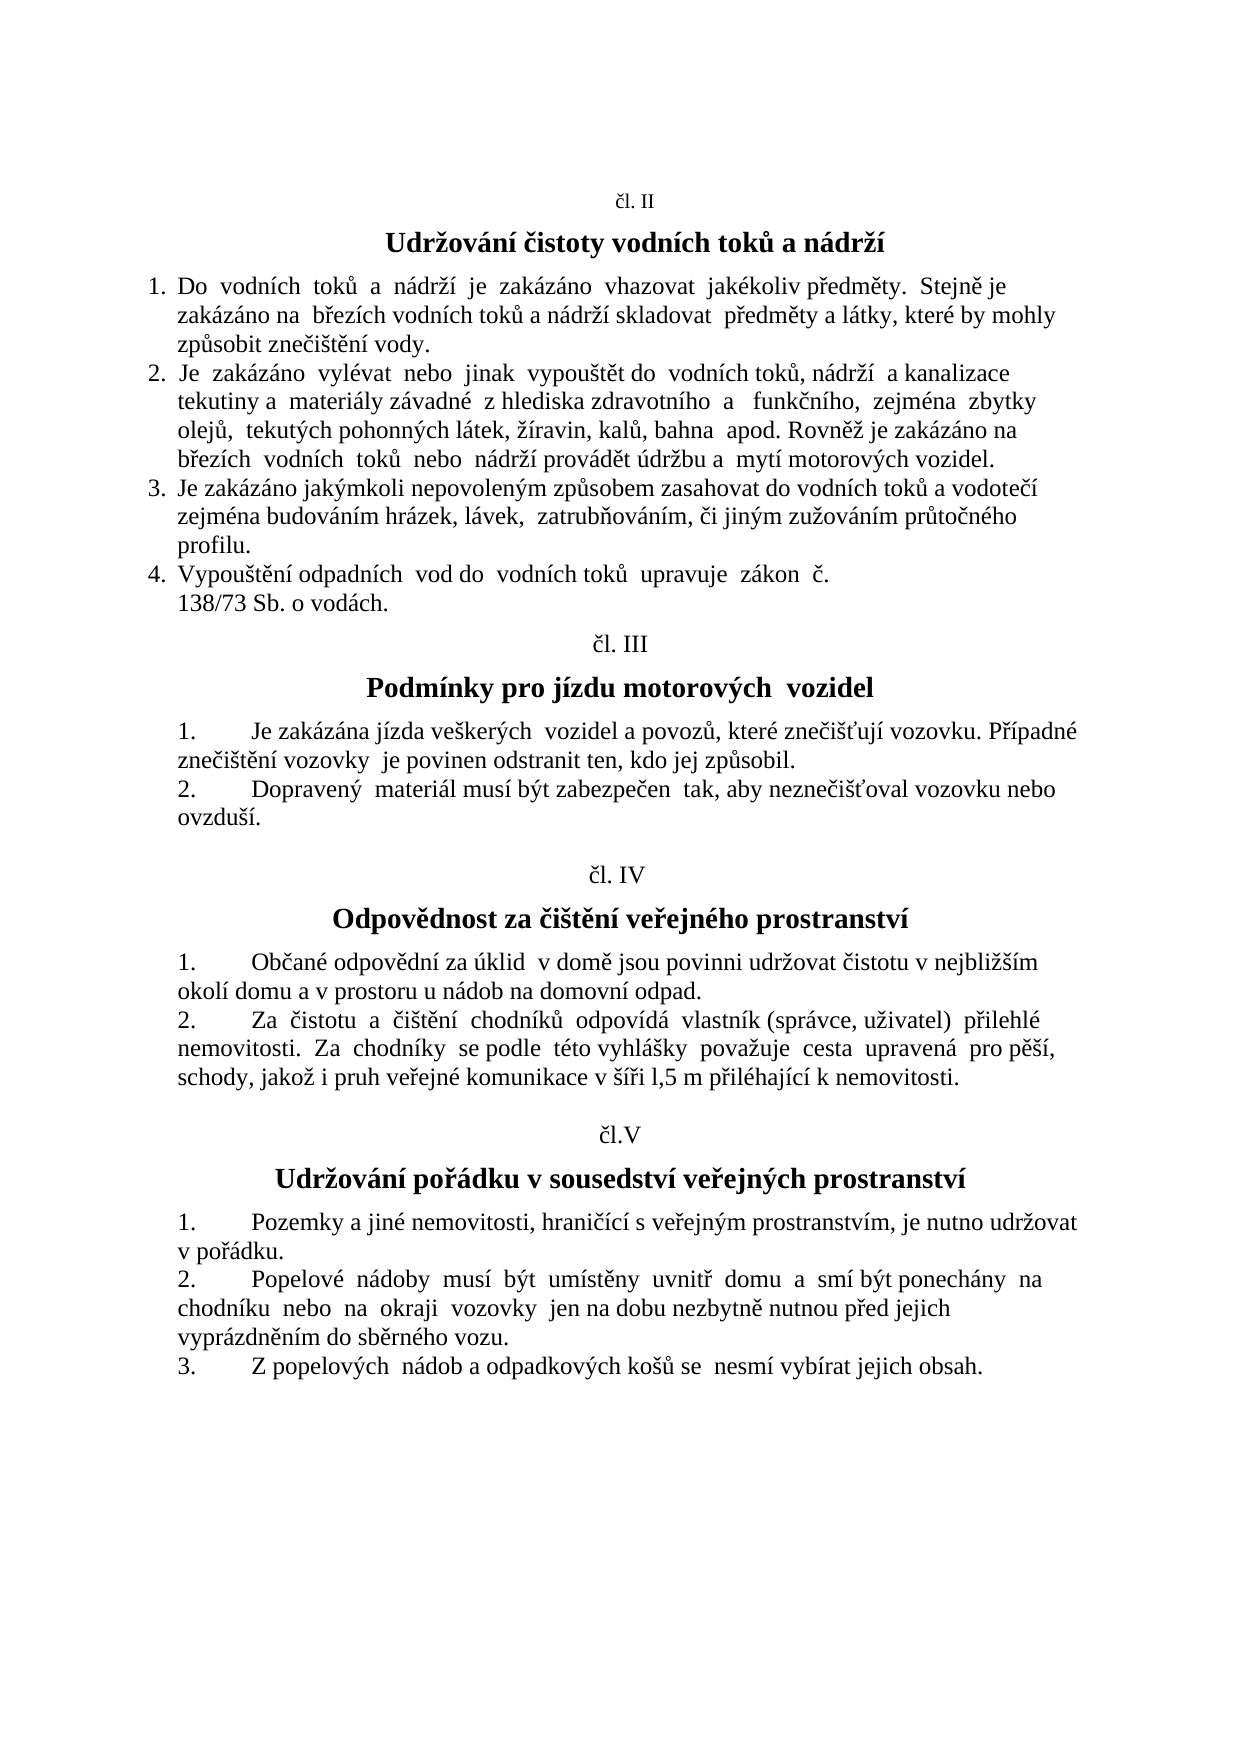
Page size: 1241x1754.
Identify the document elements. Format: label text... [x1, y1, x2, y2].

text Podmínky pro jízdu motorových vozidel [148, 670, 1093, 704]
text 4. Vypouštění odpadních vod do vodních toků upravuje zákon č. [148, 559, 1093, 588]
text čl. IV [148, 860, 1093, 889]
text Udržování pořádku v sousedství veřejných prostranství [148, 1161, 1093, 1194]
text 1. Občané odpovědní za úklid v domě jsou povinni udržovat čistotu v nejbližším okolí domu a v prostoru u nádob na domovní odpad. [177, 947, 1093, 1005]
text čl. II [177, 189, 1093, 213]
text 2. Popelové nádoby musí být umístěny uvnitř domu a smí být ponechány na chodníku nebo na okraji vozovky jen na dobu nezbytně nutnou před jejich vyprázdněním do sběrného vozu. [177, 1264, 1093, 1351]
text 1. Je zakázána jízda veškerých vozidel a povozů, které znečišťují vozovku. Případné znečištění vozovky je povinen odstranit ten, kdo jej způsobil. [177, 716, 1093, 774]
text 2. Je zakázáno vylévat nebo jinak vypouštět do vodních toků, nádrží a kanalizace tekutiny a materiály závadné z hlediska zdravotního a funkčního, zejména zbytky olejů, tekutých pohonných látek, žíravin, kalů, bahna apod. Rovněž je zakázáno na březích vodních toků nebo nádrží provádět údržbu a mytí motorových vozidel. [148, 358, 1093, 473]
text 2. Za čistotu a čištění chodníků odpovídá vlastník (správce, uživatel) přilehlé nemovitosti. Za chodníky se podle této vyhlášky považuje cesta upravená pro pěší, schody, jakož i pruh veřejné komunikace v šíři l,5 m přiléhající k nemovitosti. [177, 1005, 1093, 1091]
text čl.V [148, 1120, 1093, 1148]
text čl. III [148, 629, 1093, 658]
text 3. Z popelových nádob a odpadkových košů se nesmí vybírat jejich obsah. [177, 1351, 1093, 1379]
text 138/73 Sb. o vodách. [177, 588, 1093, 616]
text 2. Dopravený materiál musí být zabezpečen tak, aby neznečišťoval vozovku nebo ovzduší. [177, 774, 1093, 831]
text Odpovědnost za čištění veřejného prostranství [148, 901, 1093, 935]
text 1. Do vodních toků a nádrží je zakázáno vhazovat jakékoliv předměty. Stejně je zakázáno na březích vodních toků a nádrží skladovat předměty a látky, které by mohly způsobit znečištění vody. [148, 271, 1093, 358]
text 1. Pozemky a jiné nemovitosti, hraničící s veřejným prostranstvím, je nutno udržovat v pořádku. [177, 1207, 1093, 1264]
text Udržování čistoty vodních toků a nádrží [177, 225, 1093, 259]
text 3. Je zakázáno jakýmkoli nepovoleným způsobem zasahovat do vodních toků a vodotečí zejména budováním hrázek, lávek, zatrubňováním, či jiným zužováním průtočného profilu. [148, 473, 1093, 559]
